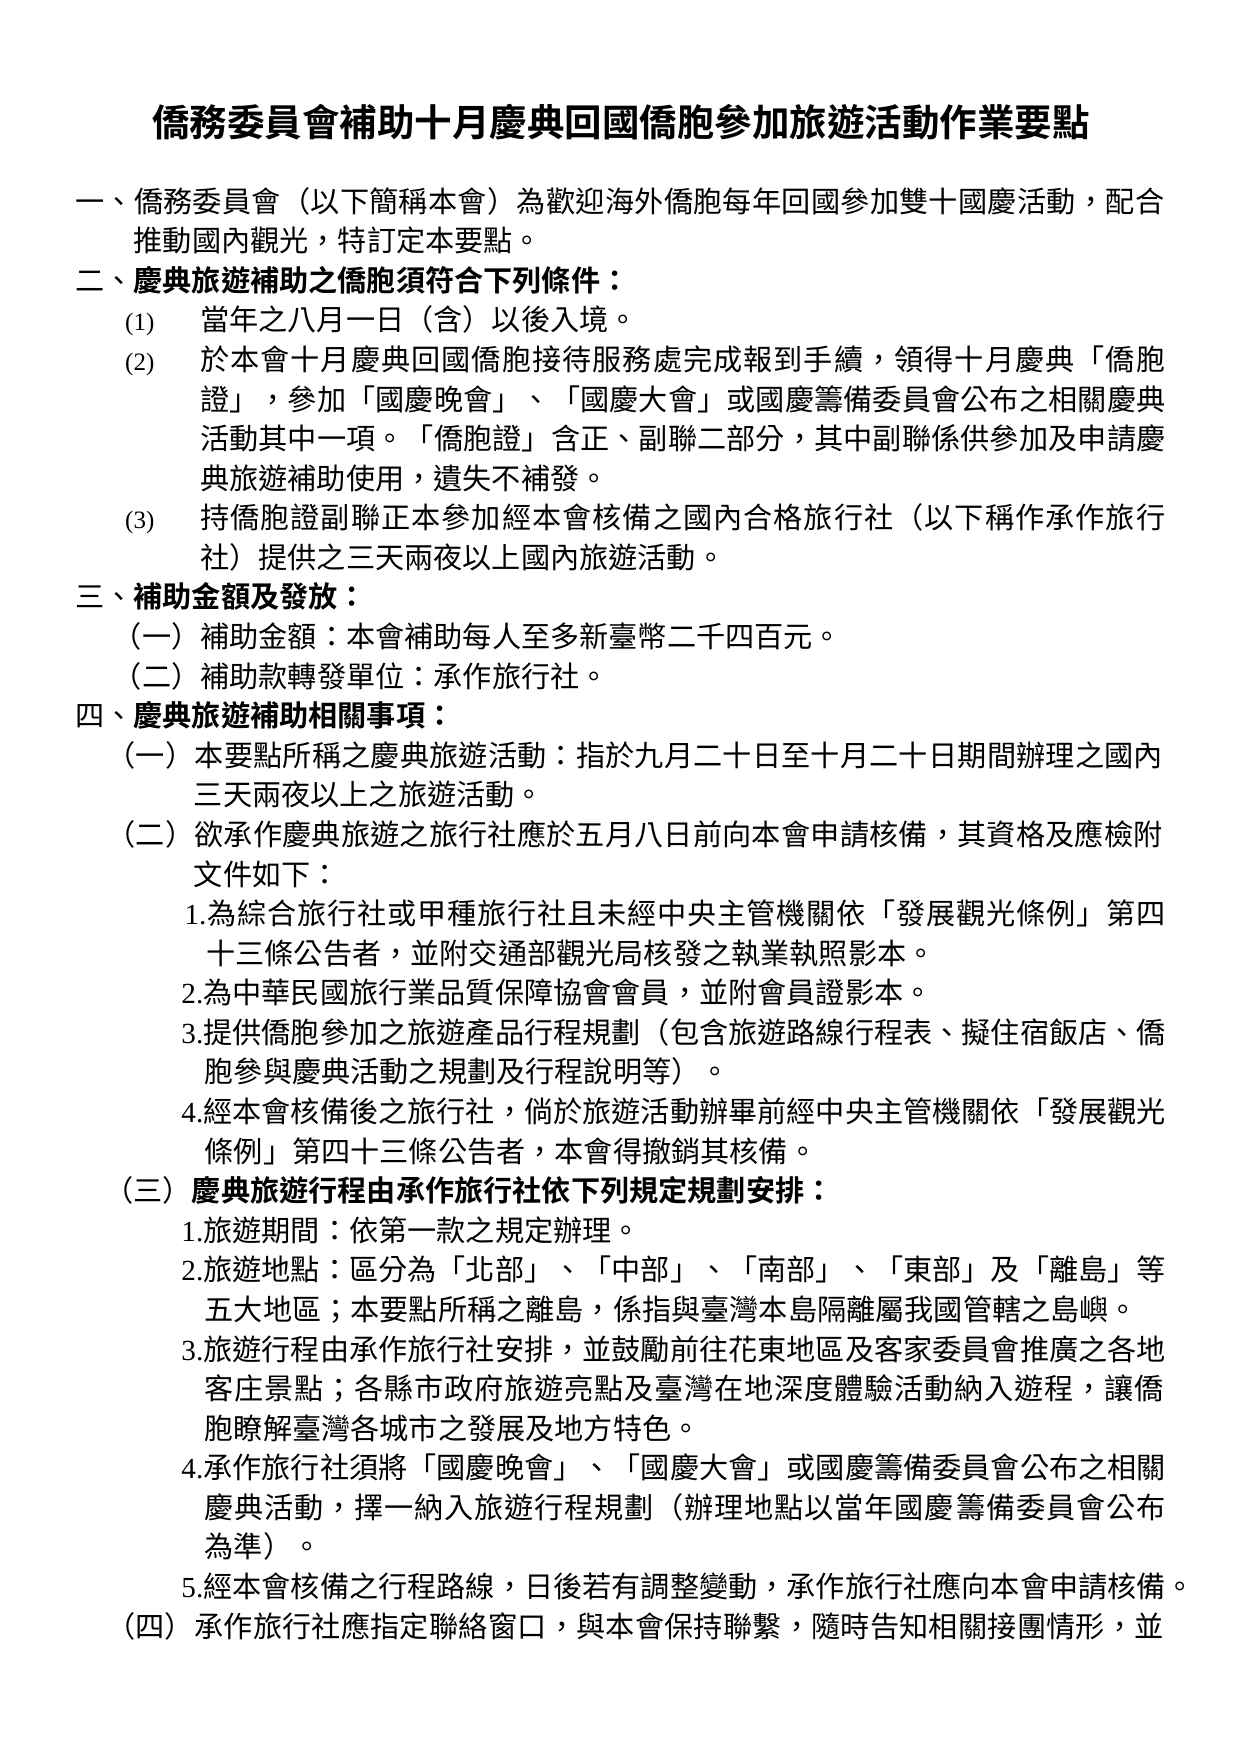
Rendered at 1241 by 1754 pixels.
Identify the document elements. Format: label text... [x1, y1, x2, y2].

text 四、慶典旅遊補助相關事項： [75, 695, 1166, 734]
text （一）補助金額：本會補助每人至多新臺幣二千四百元。 [113, 616, 1166, 655]
text （一）本要點所稱之慶典旅遊活動：指於九月二十日至十月二十日期間辦理之國內三天兩夜以上之旅遊活動。 [106, 734, 1166, 814]
list 當年之八月一日（含）以後入境。 [125, 299, 1166, 339]
text （二）欲承作慶典旅遊之旅行社應於五月八日前向本會申請核備，其資格及應檢附文件如下： [106, 814, 1166, 893]
list 於本會十月慶典回國僑胞接待服務處完成報到手續，領得十月慶典「僑胞證」，參加「國慶晚會」、「國慶大會」或國慶籌備委員會公布之相關慶典活動其中一項。「僑胞證」含正、副聯二部分，其中副聯係供參加及申請慶典旅遊補助使用，遺失不補發。 [125, 339, 1166, 497]
text 2.旅遊地點：區分為「北部」、「中部」、「南部」、「東部」及「離島」等五大地區；本要點所稱之離島，係指與臺灣本島隔離屬我國管轄之島嶼。 [181, 1249, 1166, 1328]
text 1.為綜合旅行社或甲種旅行社且未經中央主管機關依「發展觀光條例」第四十三條公告者，並附交通部觀光局核發之執業執照影本。 [184, 893, 1166, 972]
text （二）補助款轉發單位：承作旅行社。 [113, 655, 1166, 695]
text 僑務委員會補助十月慶典回國僑胞參加旅遊活動作業要點 [75, 93, 1166, 147]
list 持僑胞證副聯正本參加經本會核備之國內合格旅行社（以下稱作承作旅行社）提供之三天兩夜以上國內旅遊活動。 [125, 497, 1166, 576]
text 2.為中華民國旅行業品質保障協會會員，並附會員證影本。 [181, 972, 1166, 1012]
text 一、僑務委員會（以下簡稱本會）為歡迎海外僑胞每年回國參加雙十國慶活動，配合推動國內觀光，特訂定本要點。 [75, 180, 1166, 259]
text （三）慶典旅遊行程由承作旅行社依下列規定規劃安排： [75, 1170, 1166, 1209]
text 1.旅遊期間：依第一款之規定辦理。 [181, 1209, 1166, 1249]
text 4.承作旅行社須將「國慶晚會」、「國慶大會」或國慶籌備委員會公布之相關慶典活動，擇一納入旅遊行程規劃（辦理地點以當年國慶籌備委員會公布為準）。 [181, 1447, 1166, 1566]
text 4.經本會核備後之旅行社，倘於旅遊活動辦畢前經中央主管機關依「發展觀光條例」第四十三條公告者，本會得撤銷其核備。 [181, 1091, 1166, 1170]
text 3.旅遊行程由承作旅行社安排，並鼓勵前往花東地區及客家委員會推廣之各地客庄景點；各縣市政府旅遊亮點及臺灣在地深度體驗活動納入遊程，讓僑胞瞭解臺灣各城市之發展及地方特色。 [181, 1328, 1166, 1447]
text 3.提供僑胞參加之旅遊產品行程規劃（包含旅遊路線行程表、擬住宿飯店、僑胞參與慶典活動之規劃及行程說明等）。 [181, 1012, 1166, 1091]
text （四）承作旅行社應指定聯絡窗口，與本會保持聯繫，隨時告知相關接團情形，並 [106, 1605, 1166, 1645]
text 二、慶典旅遊補助之僑胞須符合下列條件： [75, 259, 1166, 299]
text 5.經本會核備之行程路線，日後若有調整變動，承作旅行社應向本會申請核備。 [181, 1566, 1166, 1605]
text 三、補助金額及發放： [75, 576, 1166, 616]
